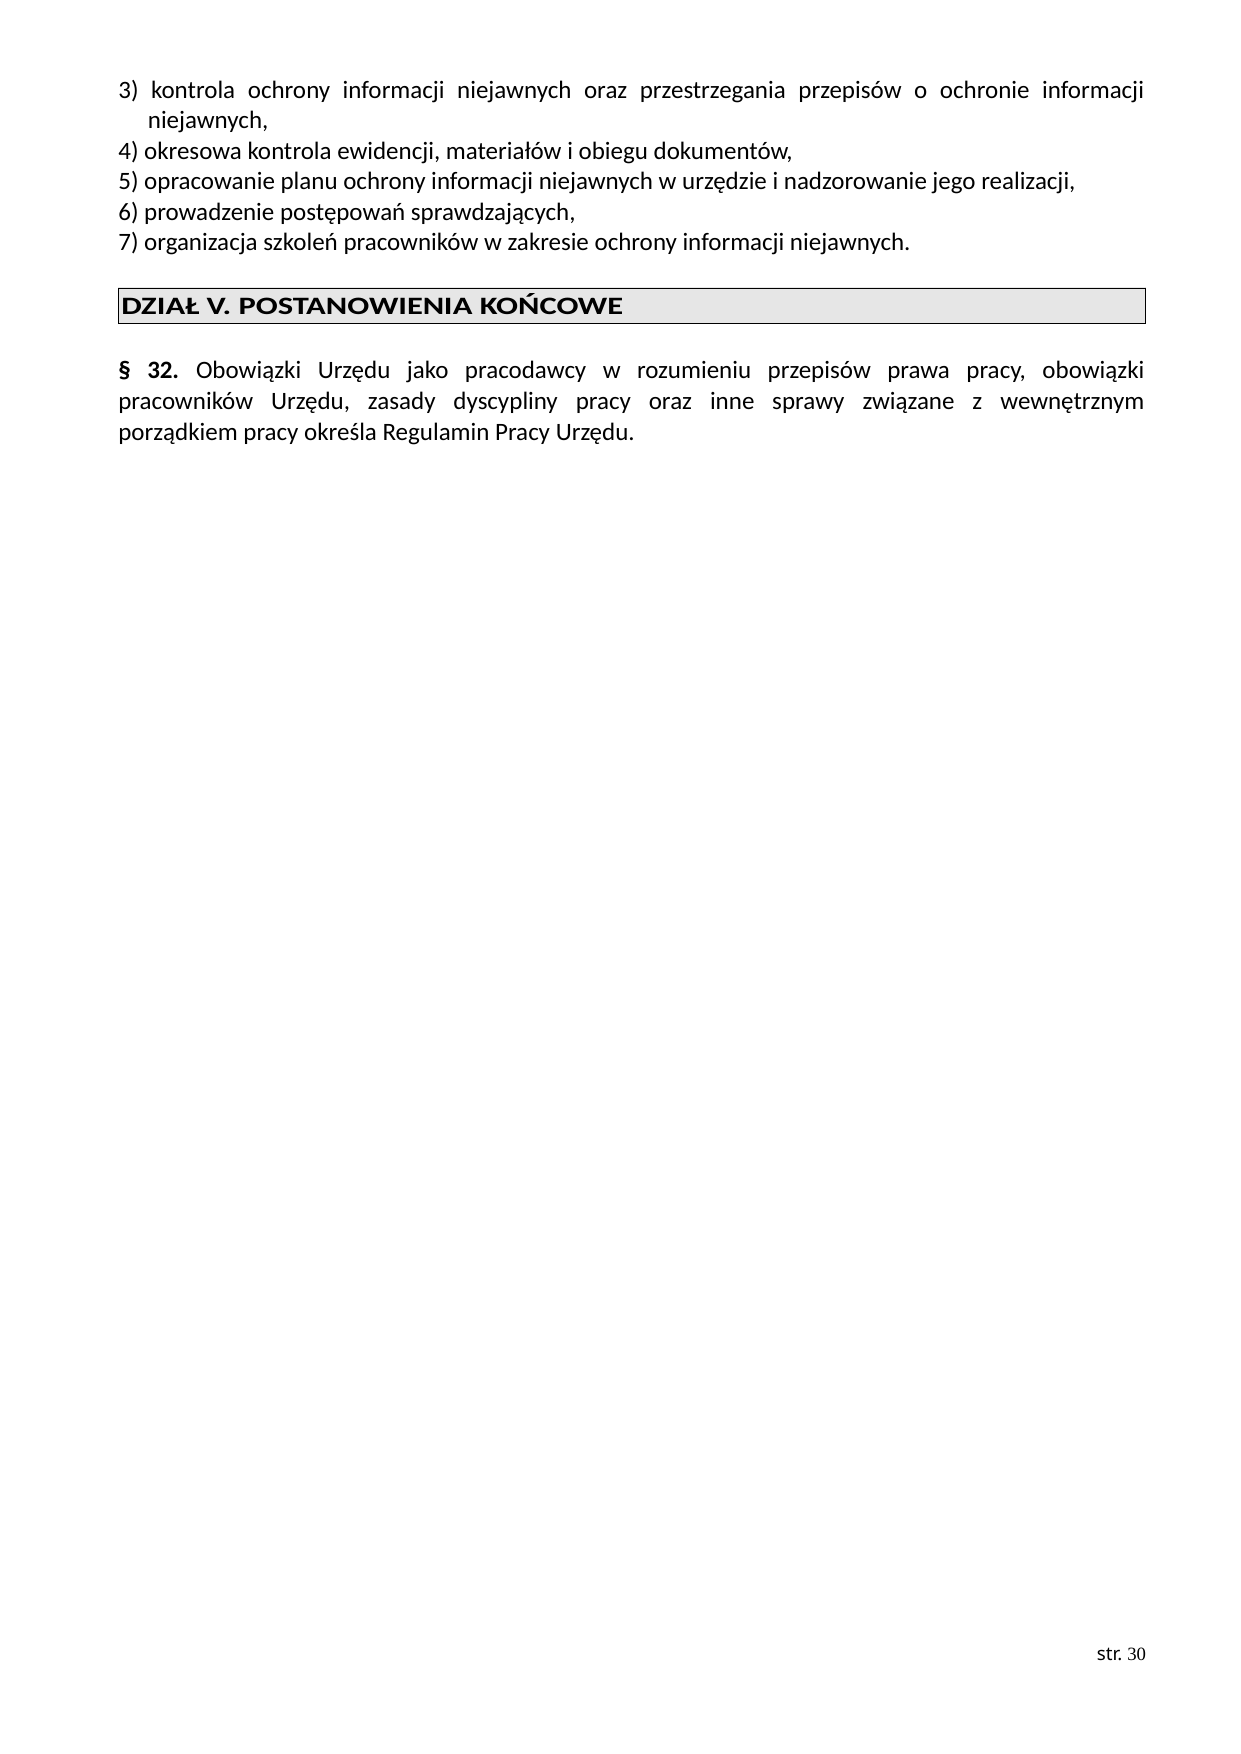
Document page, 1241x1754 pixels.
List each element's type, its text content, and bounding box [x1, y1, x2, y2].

text 3) kontrola ochrony informacji niejawnych oraz przestrzegania przepisów o ochronie informacji niejawnych, [118, 74, 1146, 135]
text 7) organizacja szkoleń pracowników w zakresie ochrony informacji niejawnych. [118, 226, 1146, 257]
text 5) opracowanie planu ochrony informacji niejawnych w urzędzie i nadzorowanie jego realizacji, [118, 165, 1146, 196]
text 4) okresowa kontrola ewidencji, materiałów i obiegu dokumentów, [118, 135, 1146, 165]
text DZIAŁ V. POSTANOWIENIA KOŃCOWE [119, 289, 1145, 323]
text 6) prowadzenie postępowań sprawdzających, [118, 196, 1146, 226]
text § 32. Obowiązki Urzędu jako pracodawcy w rozumieniu przepisów prawa pracy, obowiązki pracowników Urzędu, zasady dyscypliny pracy oraz inne sprawy związane z wewnętrznym porządkiem pracy określa Regulamin Pracy Urzędu. [118, 355, 1146, 446]
